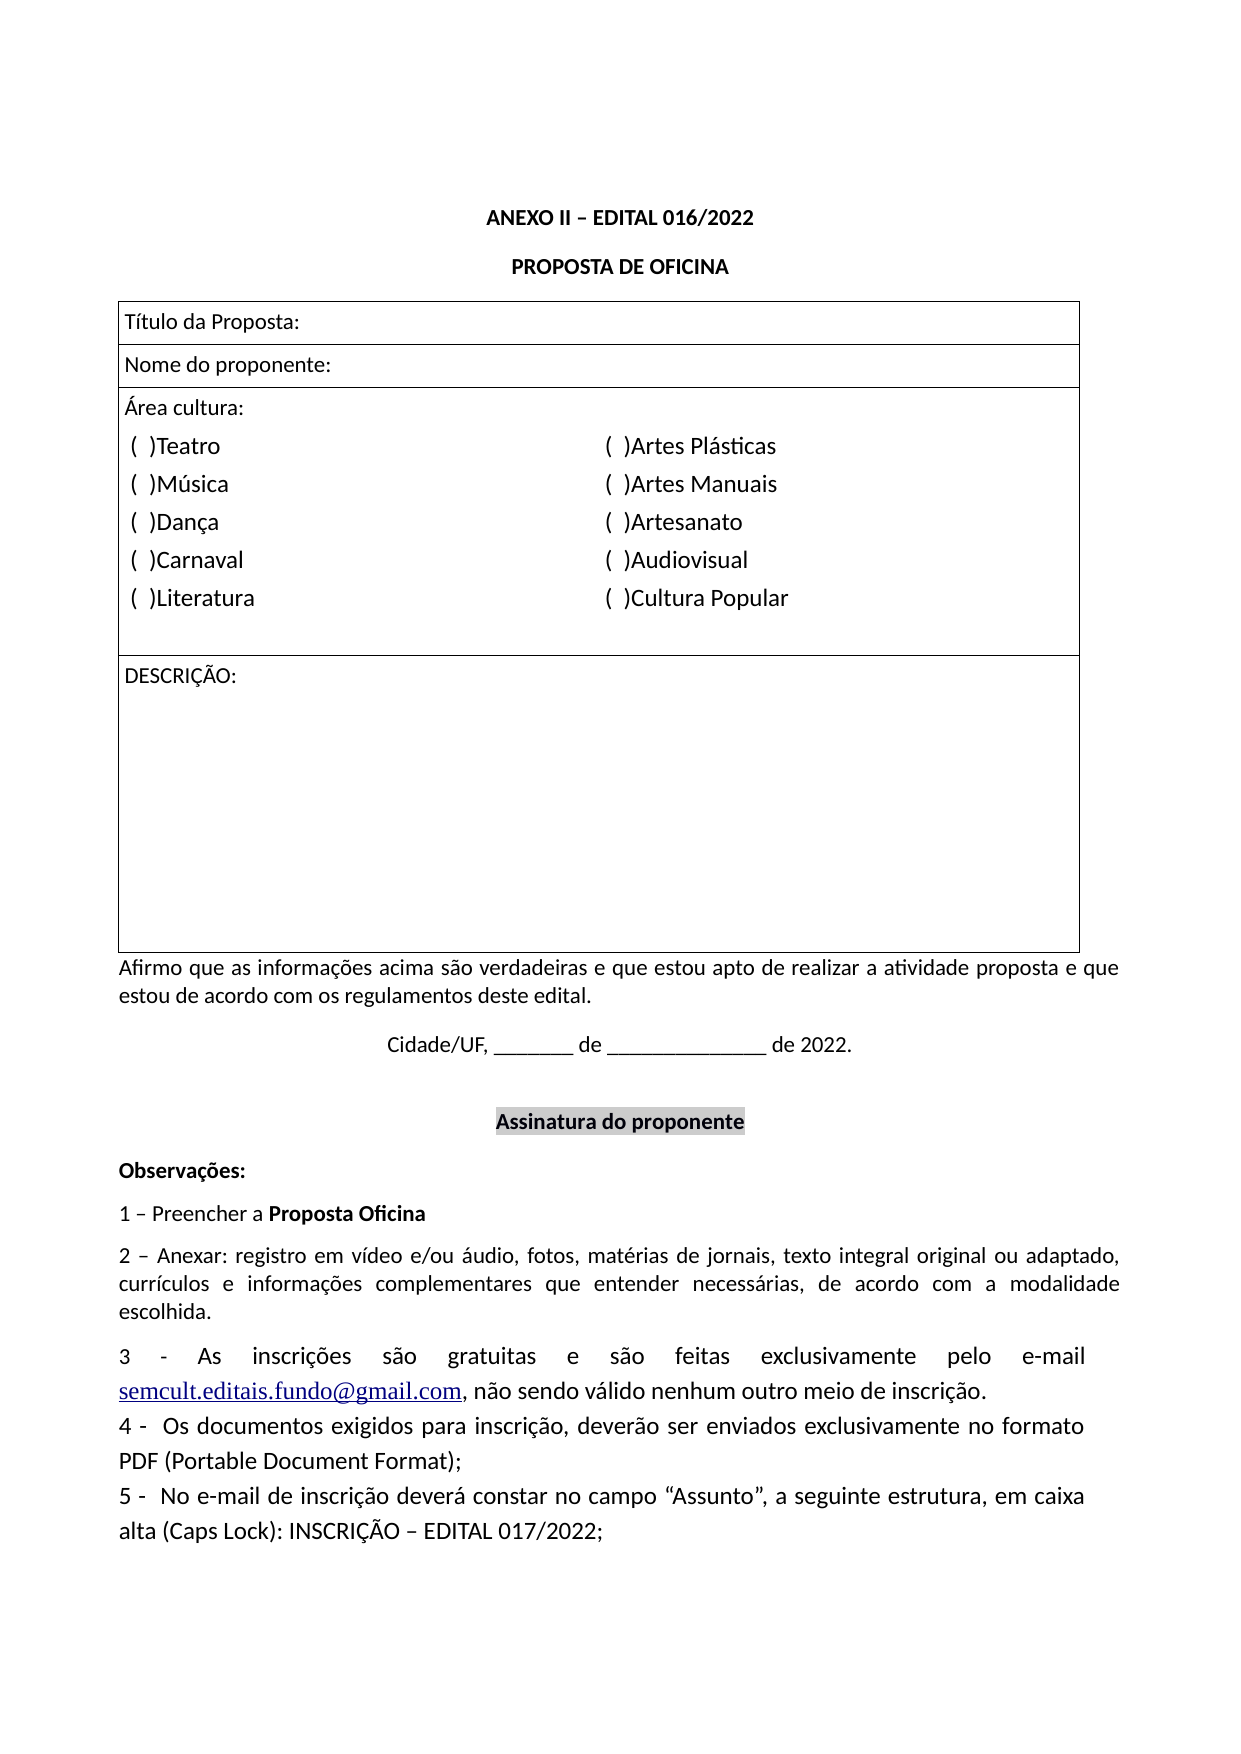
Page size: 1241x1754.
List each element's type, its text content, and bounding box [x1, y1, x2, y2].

text ANEXO II – EDITAL 016/2022 [118, 203, 1122, 231]
table_header ( )Teatro ( )Música ( )Dança ( )Carnaval ( )Literatura [124, 424, 599, 621]
table_header Título da Proposta: [119, 302, 1079, 344]
text Afirmo que as informações acima são verdadeiras e que estou apto de realizar a atividade proposta e que estou de acordo com os regulamentos deste edital. [118, 953, 1122, 1009]
table_cell Área cultura: [119, 388, 1079, 655]
table_cell Nome do proponente: [119, 345, 1079, 387]
table_header ( )Artes Plásticas ( )Artes Manuais ( )Artesanato ( )Audiovisual ( )Cultura Popular [599, 424, 1073, 621]
list 5 - No e-mail de inscrição deverá constar no campo “Assunto”, a seguinte estrutura, em caixa alta (Caps Lock): INSCRIÇÃO – EDITAL 017/2022; [118, 1480, 1086, 1546]
text 2 – Anexar: registro em vídeo e/ou áudio, fotos, matérias de jornais, texto integral original ou adaptado, currículos e informações complementares que entender necessárias, de acordo com a modalidade escolhida. [118, 1241, 1122, 1325]
text Cidade/UF, _______ de ______________ de 2022. [118, 1030, 1122, 1086]
text PROPOSTA DE OFICINA [118, 252, 1122, 280]
text Observações: [118, 1156, 1122, 1184]
text Assinatura do proponente [118, 1107, 1122, 1135]
list 4 - Os documentos exigidos para inscrição, deverão ser enviados exclusivamente no formato PDF (Portable Document Format); [118, 1410, 1086, 1476]
list 3 - As inscrições são gratuitas e são feitas exclusivamente pelo e-mail semcult.editais.fundo@gmail.com, não sendo válido nenhum outro meio de inscrição. [118, 1340, 1086, 1406]
text 1 – Preencher a Proposta Oficina [118, 1199, 1122, 1227]
table_cell DESCRIÇÃO: [119, 656, 1079, 952]
